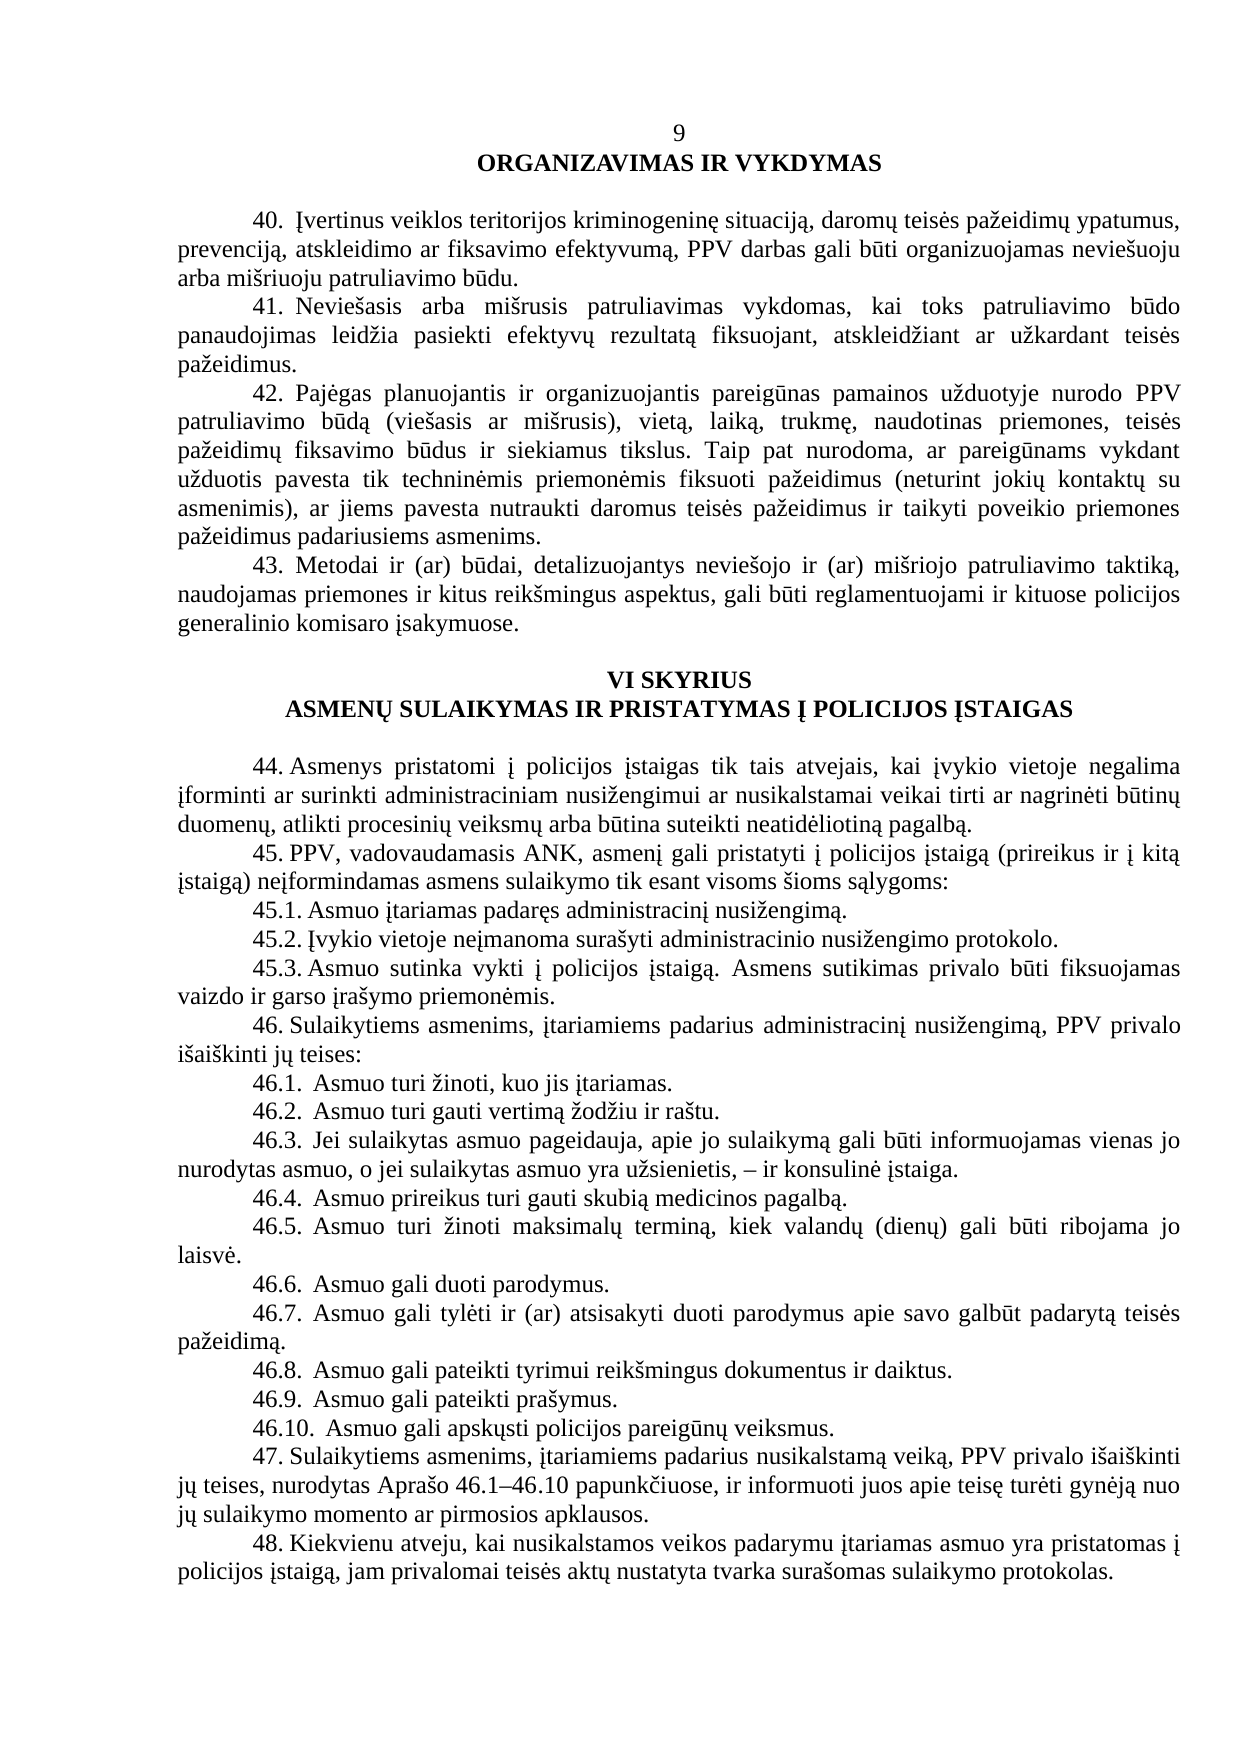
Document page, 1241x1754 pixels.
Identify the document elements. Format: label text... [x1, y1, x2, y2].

text ASMENŲ SULAIKYMAS IR PRISTATYMAS Į POLICIJOS ĮSTAIGAS [177, 694, 1181, 723]
text 43. Metodai ir (ar) būdai, detalizuojantys neviešojo ir (ar) mišriojo patruliavimo taktiką, naudojamas priemones ir kitus reikšmingus aspektus, gali būti reglamentuojami ir kituose policijos generalinio komisaro įsakymuose. [177, 550, 1181, 636]
text 45.3. Asmuo sutinka vykti į policijos įstaigą. Asmens sutikimas privalo būti fiksuojamas vaizdo ir garso įrašymo priemonėmis. [177, 953, 1181, 1010]
text 46.10. Asmuo gali apskųsti policijos pareigūnų veiksmus. [177, 1413, 1181, 1441]
text 45. PPV, vadovaudamasis ANK, asmenį gali pristatyti į policijos įstaigą (prireikus ir į kitą įstaigą) neįformindamas asmens sulaikymo tik esant visoms šioms sąlygoms: [177, 838, 1181, 895]
text 46.8. Asmuo gali pateikti tyrimui reikšmingus dokumentus ir daiktus. [177, 1355, 1181, 1384]
text 46.5. Asmuo turi žinoti maksimalų terminą, kiek valandų (dienų) gali būti ribojama jo laisvė. [177, 1211, 1181, 1269]
text 46.1. Asmuo turi žinoti, kuo jis įtariamas. [177, 1068, 1181, 1096]
text 41. Neviešasis arba mišrusis patruliavimas vykdomas, kai toks patruliavimo būdo panaudojimas leidžia pasiekti efektyvų rezultatą fiksuojant, atskleidžiant ar užkardant teisės pažeidimus. [177, 291, 1181, 378]
text VI SKYRIUS [177, 665, 1181, 694]
text 46.2. Asmuo turi gauti vertimą žodžiu ir raštu. [177, 1096, 1181, 1125]
text 46.3. Jei sulaikytas asmuo pageidauja, apie jo sulaikymą gali būti informuojamas vienas jo nurodytas asmuo, o jei sulaikytas asmuo yra užsienietis, – ir konsulinė įstaiga. [177, 1125, 1181, 1183]
text 45.1. Asmuo įtariamas padaręs administracinį nusižengimą. [177, 895, 1181, 924]
text 40. Įvertinus veiklos teritorijos kriminogeninę situaciją, daromų teisės pažeidimų ypatumus, prevenciją, atskleidimo ar fiksavimo efektyvumą, PPV darbas gali būti organizuojamas neviešuoju arba mišriuoju patruliavimo būdu. [177, 205, 1181, 291]
text 44. Asmenys pristatomi į policijos įstaigas tik tais atvejais, kai įvykio vietoje negalima įforminti ar surinkti administraciniam nusižengimui ar nusikalstamai veikai tirti ar nagrinėti būtinų duomenų, atlikti procesinių veiksmų arba būtina suteikti neatidėliotiną pagalbą. [177, 751, 1181, 838]
text 46. Sulaikytiems asmenims, įtariamiems padarius administracinį nusižengimą, PPV privalo išaiškinti jų teises: [177, 1010, 1181, 1068]
text 46.6. Asmuo gali duoti parodymus. [177, 1269, 1181, 1298]
text ORGANIZAVIMAS IR VYKDYMAS [177, 148, 1181, 176]
text 47. Sulaikytiems asmenims, įtariamiems padarius nusikalstamą veiką, PPV privalo išaiškinti jų teises, nurodytas Aprašo 46.1–46.10 papunkčiuose, ir informuoti juos apie teisę turėti gynėją nuo jų sulaikymo momento ar pirmosios apklausos. [177, 1441, 1181, 1528]
text 42. Pajėgas planuojantis ir organizuojantis pareigūnas pamainos užduotyje nurodo PPV patruliavimo būdą (viešasis ar mišrusis), vietą, laiką, trukmę, naudotinas priemones, teisės pažeidimų fiksavimo būdus ir siekiamus tikslus. Taip pat nurodoma, ar pareigūnams vykdant užduotis pavesta tik techninėmis priemonėmis fiksuoti pažeidimus (neturint jokių kontaktų su asmenimis), ar jiems pavesta nutraukti daromus teisės pažeidimus ir taikyti poveikio priemones pažeidimus padariusiems asmenims. [177, 378, 1181, 550]
text 48. Kiekvienu atveju, kai nusikalstamos veikos padarymu įtariamas asmuo yra pristatomas į policijos įstaigą, jam privalomai teisės aktų nustatyta tvarka surašomas sulaikymo protokolas. [177, 1528, 1181, 1585]
text 45.2. Įvykio vietoje neįmanoma surašyti administracinio nusižengimo protokolo. [177, 924, 1181, 953]
text 46.4. Asmuo prireikus turi gauti skubią medicinos pagalbą. [177, 1183, 1181, 1211]
text 46.7. Asmuo gali tylėti ir (ar) atsisakyti duoti parodymus apie savo galbūt padarytą teisės pažeidimą. [177, 1298, 1181, 1355]
text 46.9. Asmuo gali pateikti prašymus. [177, 1384, 1181, 1413]
